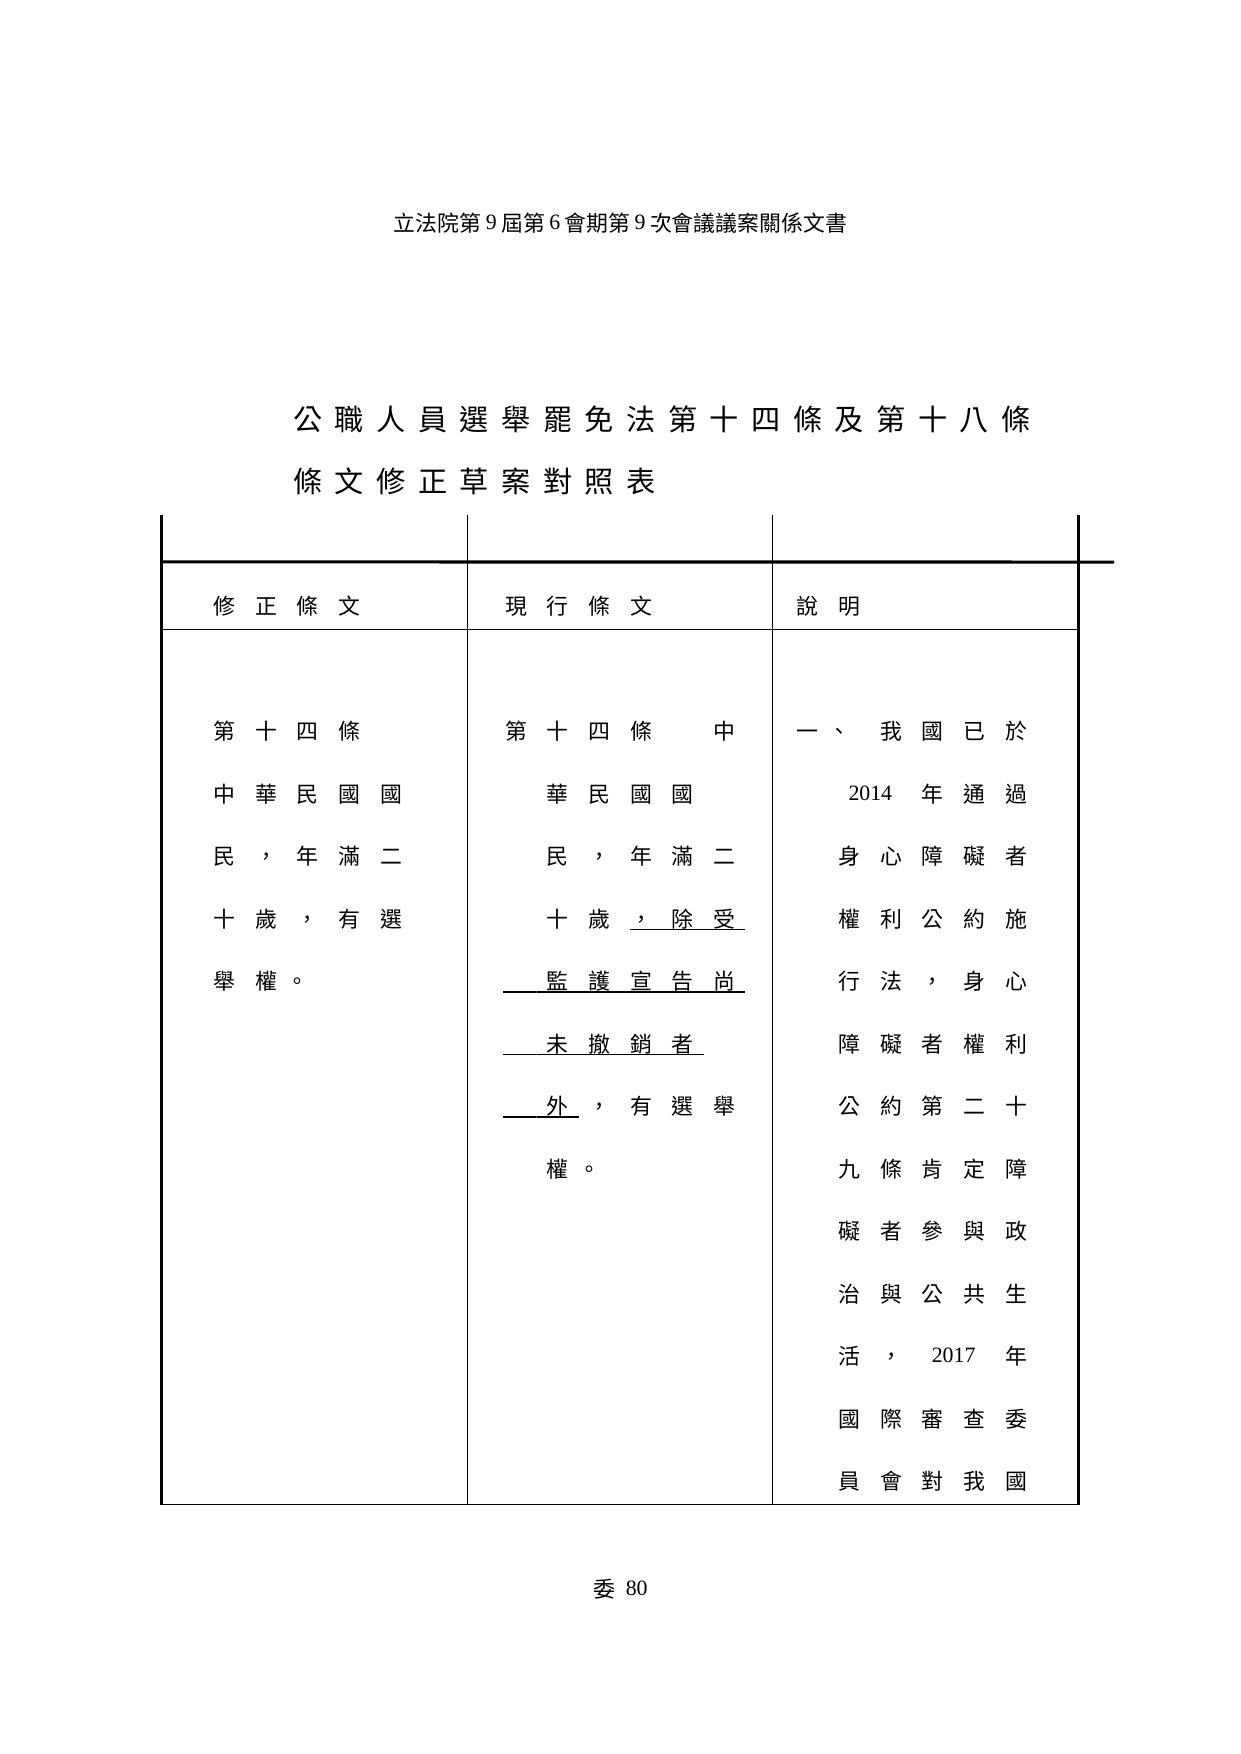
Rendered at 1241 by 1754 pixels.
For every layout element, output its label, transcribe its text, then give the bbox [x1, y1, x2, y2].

table_cell [163, 515, 467, 560]
table_cell [773, 515, 1077, 560]
table_cell 第十四條 中華民國國民，年滿二十歲，除受監護宣告尚未撤銷者外，有選舉權。 [468, 630, 772, 1504]
table_cell 一、我國已於2014年通過身心障礙者權利公約施行法，身心障礙者權利公約第二十九條肯定障礙者參與政治與公共生活，2017年國際審查委員會對我國 [773, 630, 1077, 1504]
table_cell 說明 [773, 564, 1077, 629]
table_cell 現行條文 [468, 564, 772, 629]
table_cell 修正條文 [163, 564, 467, 629]
table_header 公職人員選舉罷免法第十四條及第十八條條文修正草案對照表 [162, 313, 1078, 515]
table_cell [468, 515, 772, 560]
table_cell 第十四條 中華民國國民，年滿二十歲，有選舉權。 [163, 630, 467, 1504]
